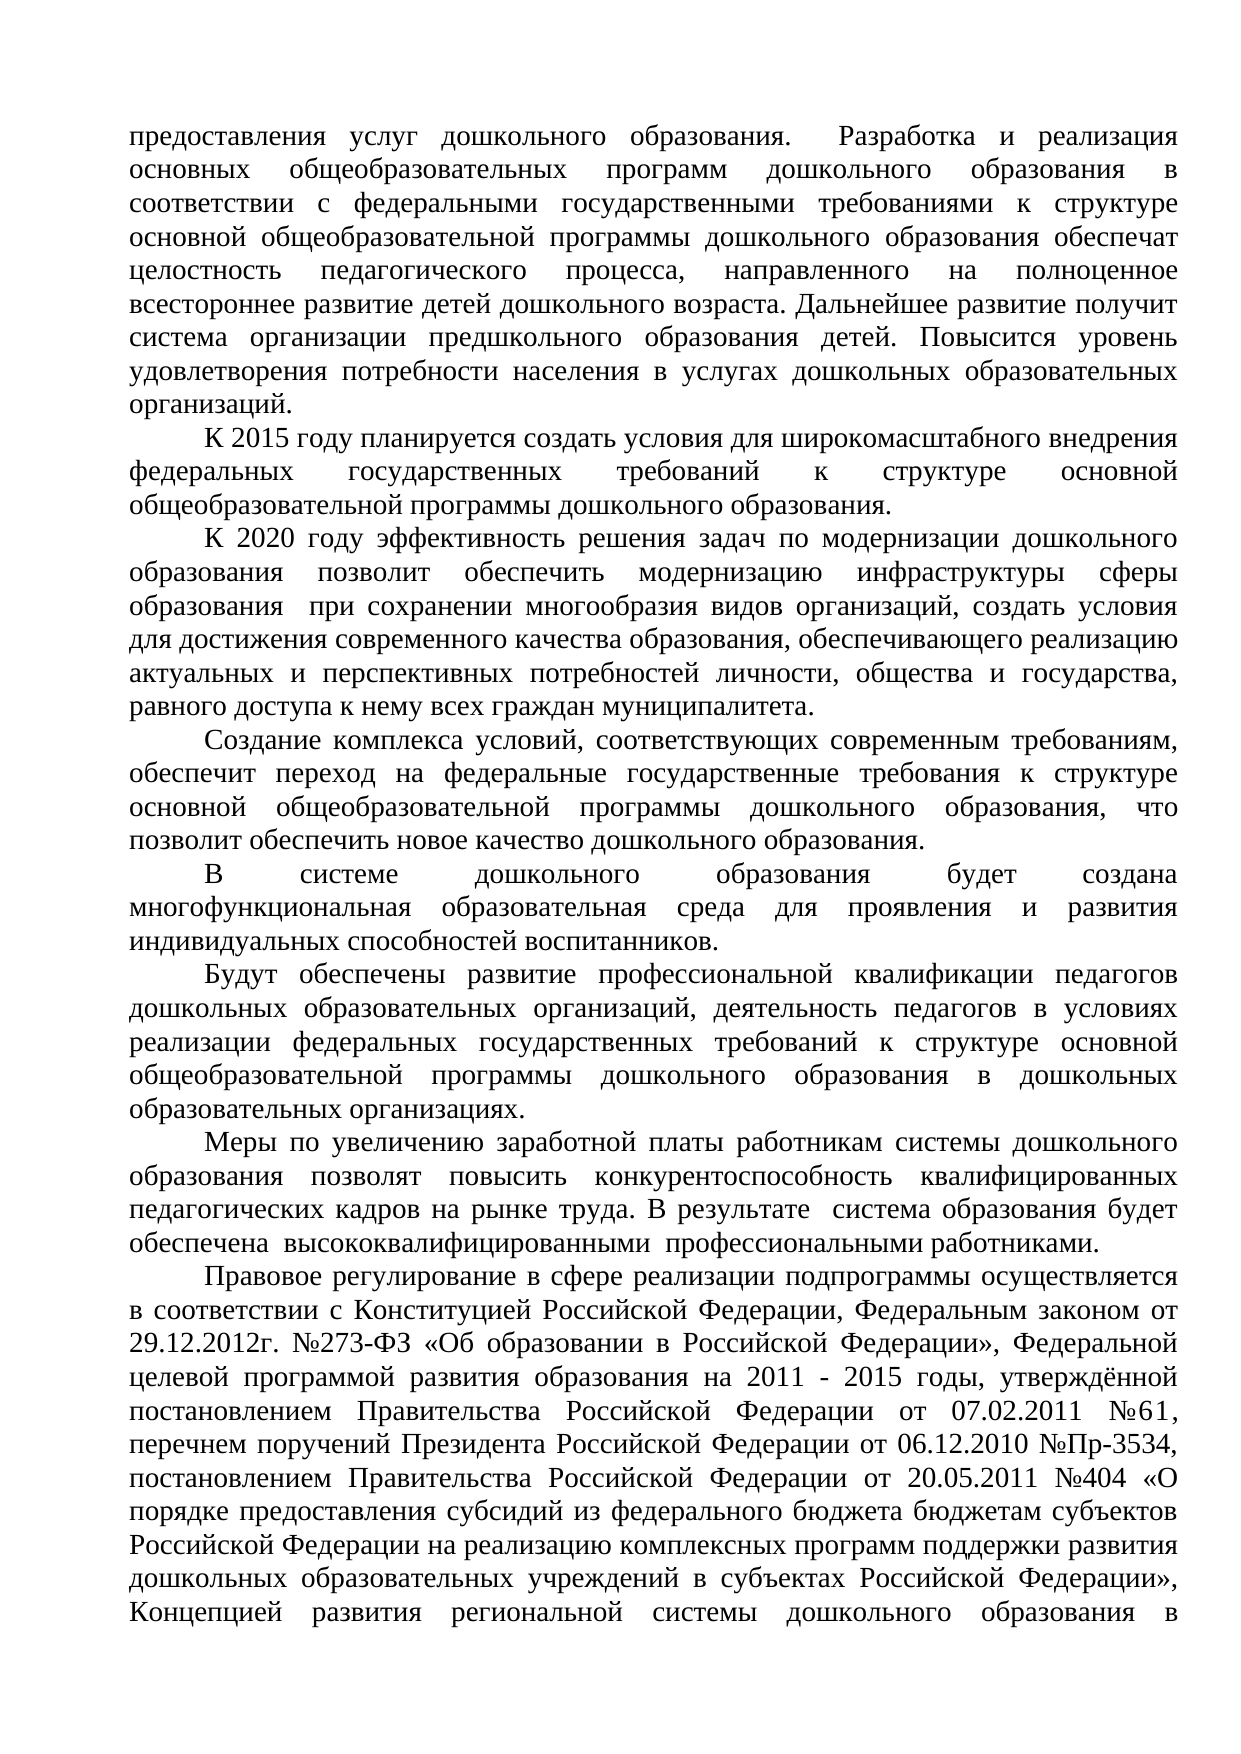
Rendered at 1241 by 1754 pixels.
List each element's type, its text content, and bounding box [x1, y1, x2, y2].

text К 2015 году планируется создать условия для широкомасштабного внедрения федеральных государственных требований к структуре основной общеобразовательной программы дошкольного образования. [129, 420, 1179, 521]
text В системе дошкольного образования будет создана многофункциональная образовательная среда для проявления и развития индивидуальных способностей воспитанников. [129, 856, 1179, 957]
text Создание комплекса условий, соответствующих современным требованиям, обеспечит переход на федеральные государственные требования к структуре основной общеобразовательной программы дошкольного образования, что позволит обеспечить новое качество дошкольного образования. [129, 722, 1179, 856]
text Правовое регулирование в сфере реализации подпрограммы осуществляется в соответствии с Конституцией Российской Федерации, Федеральным законом от 29.12.2012г. №273-ФЗ «Об образовании в Российской Федерации», Федеральной целевой программой развития образования на 2011 - 2015 годы, утверждённой постановлением Правительства Российской Федерации от 07.02.2011 №61, перечнем поручений Президента Российской Федерации от 06.12.2010 №Пр-3534, постановлением Правительства Российской Федерации от 20.05.2011 №404 «О порядке предоставления субсидий из федерального бюджета бюджетам субъектов Российской Федерации на реализацию комплексных программ поддержки развития дошкольных образовательных учреждений в субъектах Российской Федерации», Концепцией развития региональной системы дошкольного образования в [129, 1258, 1179, 1627]
text К 2020 году эффективность решения задач по модернизации дошкольного образования позволит обеспечить модернизацию инфраструктуры сферы образования при сохранении многообразия видов организаций, создать условия для достижения современного качества образования, обеспечивающего реализацию актуальных и перспективных потребностей личности, общества и государства, равного доступа к нему всех граждан муниципалитета. [129, 521, 1179, 722]
text предоставления услуг дошкольного образования. Разработка и реализация основных общеобразовательных программ дошкольного образования в соответствии с федеральными государственными требованиями к структуре основной общеобразовательной программы дошкольного образования обеспечат целостность педагогического процесса, направленного на полноценное всестороннее развитие детей дошкольного возраста. Дальнейшее развитие получит система организации предшкольного образования детей. Повысится уровень удовлетворения потребности населения в услугах дошкольных образовательных организаций. [129, 118, 1179, 420]
text Меры по увеличению заработной платы работникам системы дошкольного образования позволят повысить конкурентоспособность квалифицированных педагогических кадров на рынке труда. В результате система образования будет обеспечена высококвалифицированными профессиональными работниками. [129, 1124, 1179, 1258]
text Будут обеспечены развитие профессиональной квалификации педагогов дошкольных образовательных организаций, деятельность педагогов в условиях реализации федеральных государственных требований к структуре основной общеобразовательной программы дошкольного образования в дошкольных образовательных организациях. [129, 957, 1179, 1124]
